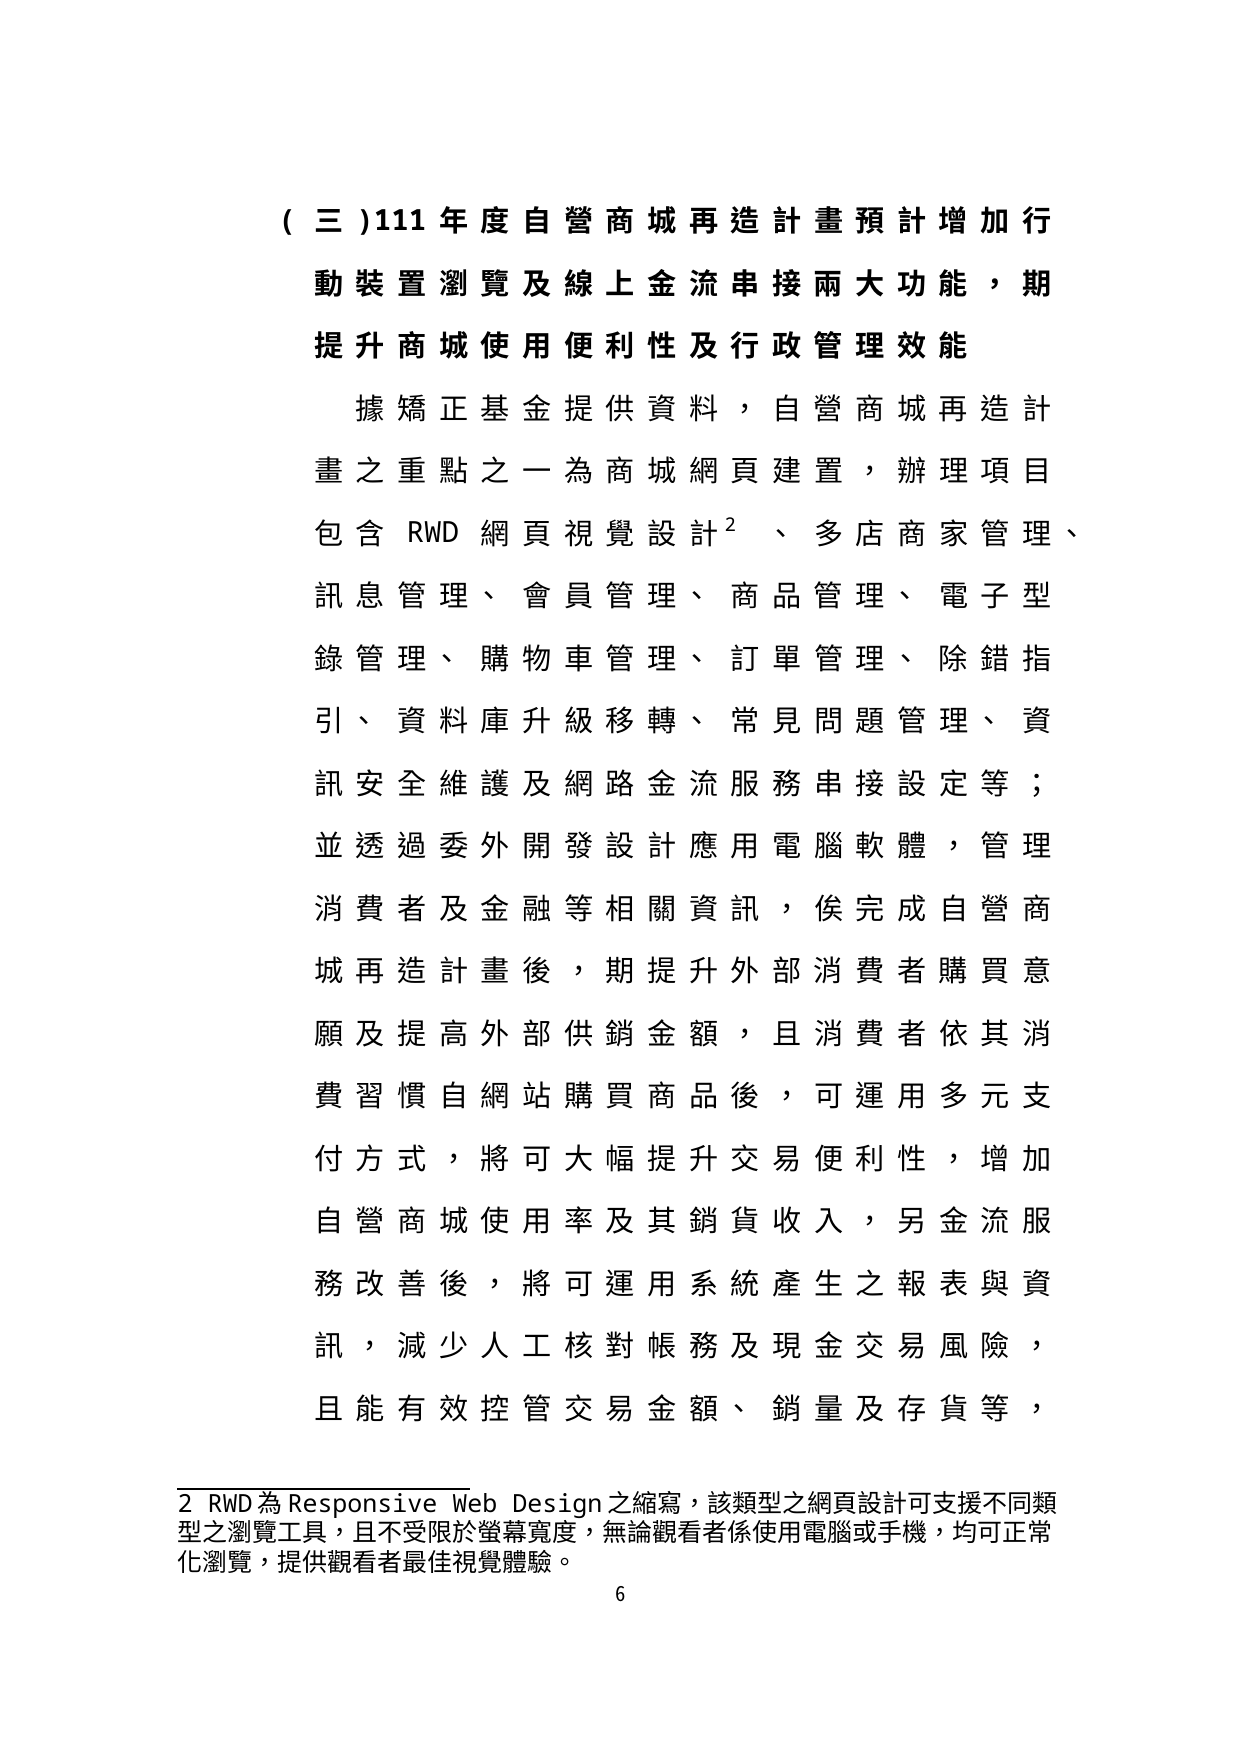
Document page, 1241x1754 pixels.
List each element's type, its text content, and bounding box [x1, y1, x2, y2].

text RWD為Responsive Web Design之縮寫，該類型之網頁設計可支援不同類型之瀏覽工具，且不受限於螢幕寬度，無論觀看者係使用電腦或手機，均可正常化瀏覽，提供觀看者最佳視覺體驗。 [177, 1489, 1063, 1577]
text (三)111年度自營商城再造計畫預計增加行動裝置瀏覽及線上金流串接兩大功能，期提升商城使用便利性及行政管理效能 [242, 177, 1058, 365]
text 據矯正基金提供資料，自營商城再造計畫之重點之一為商城網頁建置，辦理項目包含RWD網頁視覺設計、多店商家管理、訊息管理、會員管理、商品管理、電子型錄管理、購物車管理、訂單管理、除錯指引、資料庫升級移轉、常見問題管理、資訊安全維護及網路金流服務串接設定等；並透過委外開發設計應用電腦軟體，管理消費者及金融等相關資訊，俟完成自營商城再造計畫後，期提升外部消費者購買意願及提高外部供銷金額，且消費者依其消費習慣自網站購買商品後，可運用多元支付方式，將可大幅提升交易便利性，增加自營商城使用率及其銷貨收入，另金流服務改善後，將可運用系統產生之報表與資訊，減少人工核對帳務及現金交易風險，且能有效控管交易金額、銷量及存貨等，有助提升行政管理效能。 [271, 365, 1058, 1427]
